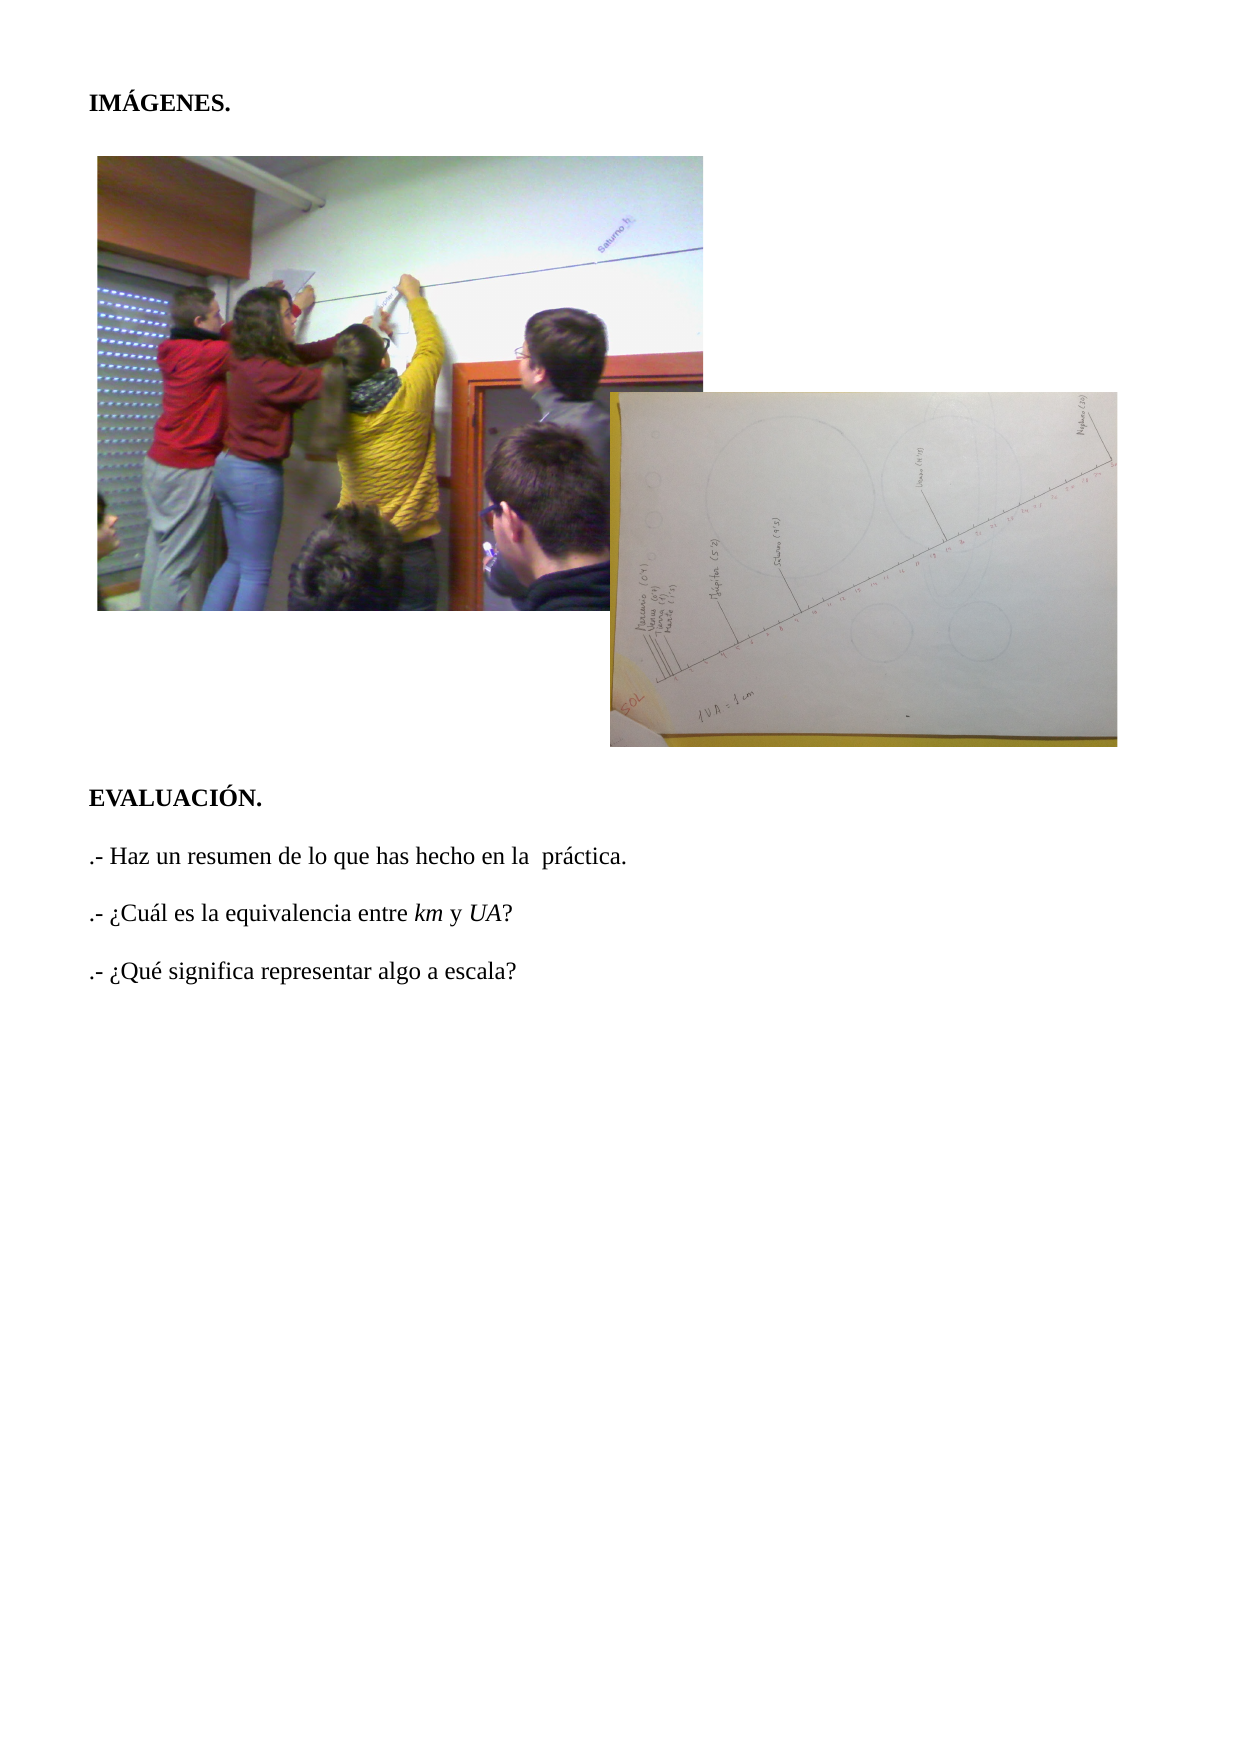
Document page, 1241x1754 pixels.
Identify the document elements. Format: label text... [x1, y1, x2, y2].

text .- Haz un resumen de lo que has hecho en la práctica. [88, 841, 1152, 870]
text EVALUACIÓN. [88, 783, 1152, 812]
picture [97, 156, 1118, 747]
text .- ¿Qué significa representar algo a escala? [88, 956, 1152, 985]
text .- ¿Cuál es la equivalencia entre km y UA? [88, 898, 1152, 927]
text IMÁGENES. [88, 88, 1152, 117]
